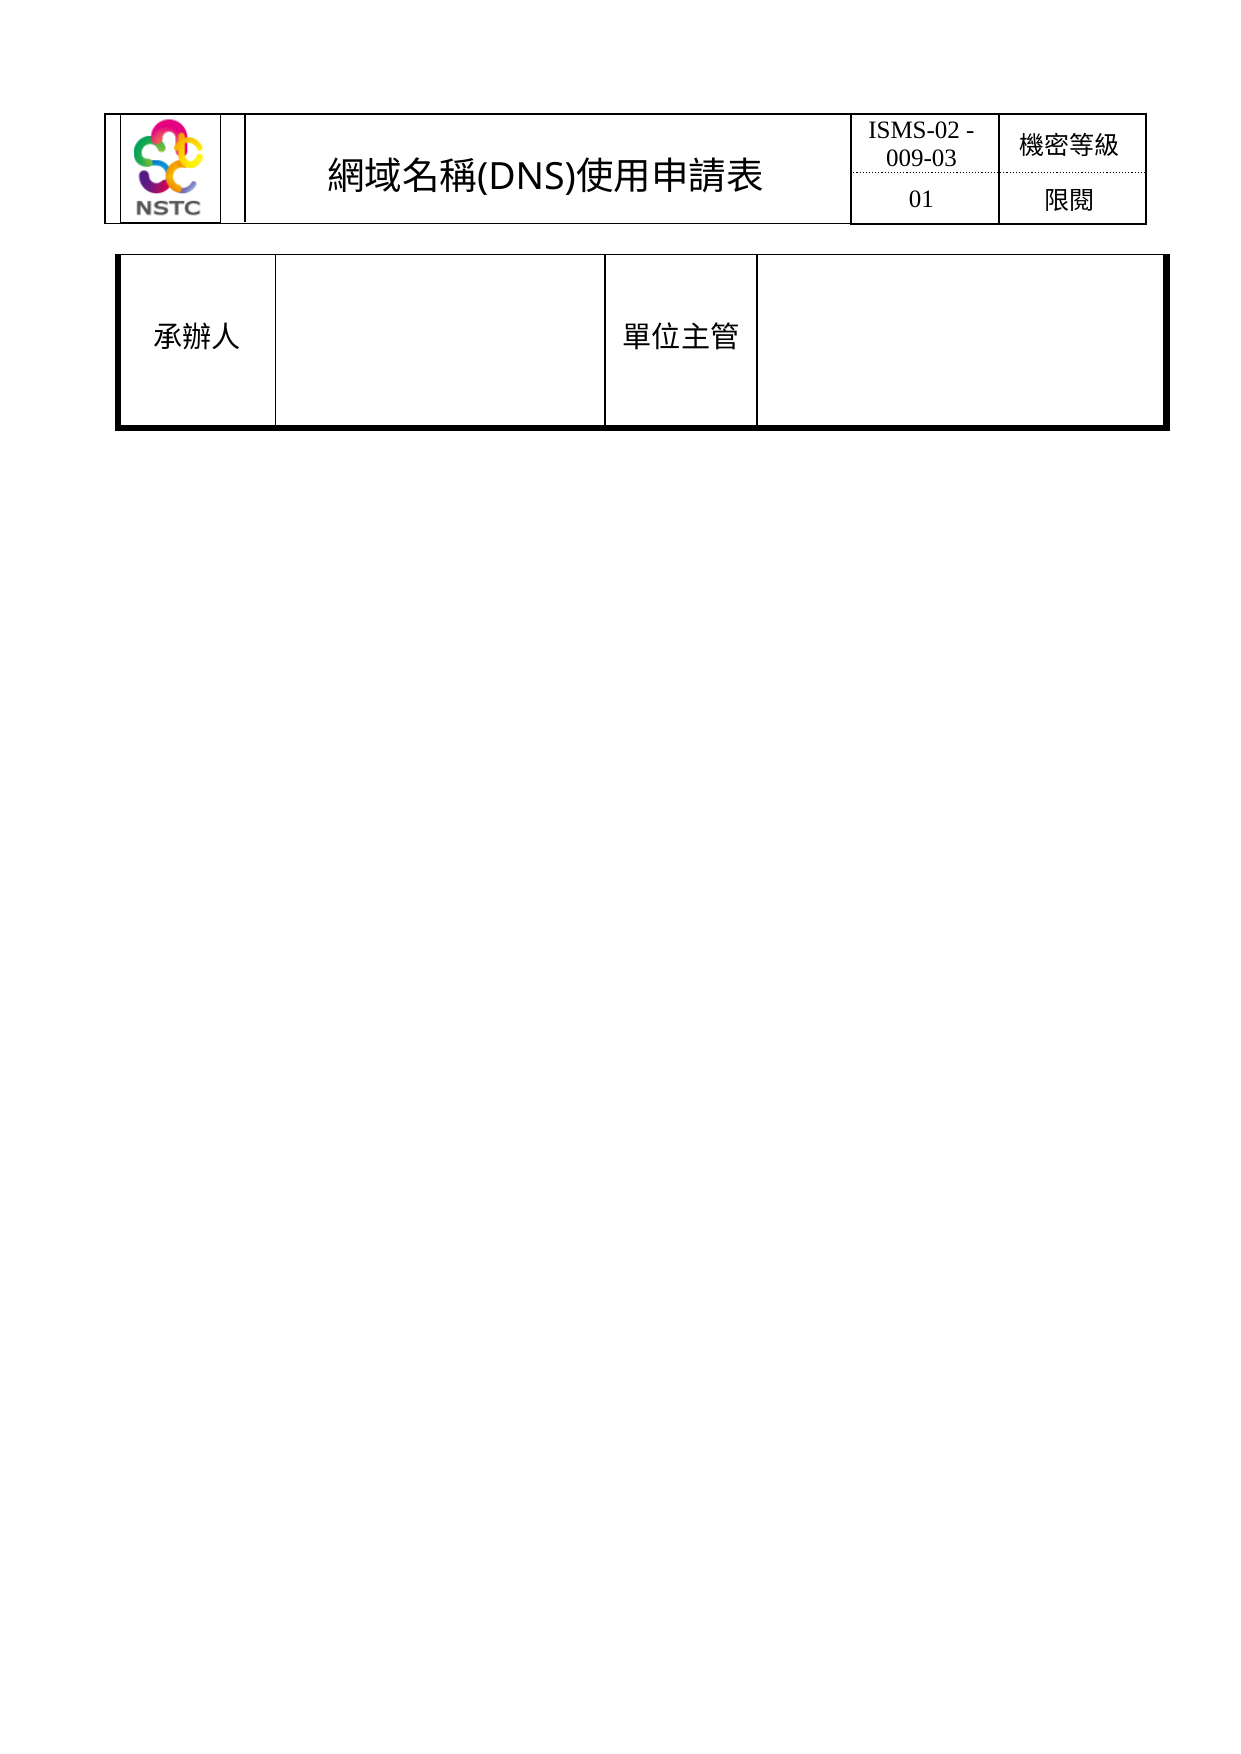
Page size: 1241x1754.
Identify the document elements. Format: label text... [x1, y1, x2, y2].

table_cell [758, 255, 1163, 425]
picture [121, 115, 220, 222]
table_cell 單位主管 [606, 255, 756, 425]
table_cell 承辦人 [121, 255, 275, 425]
table_cell [276, 255, 604, 425]
